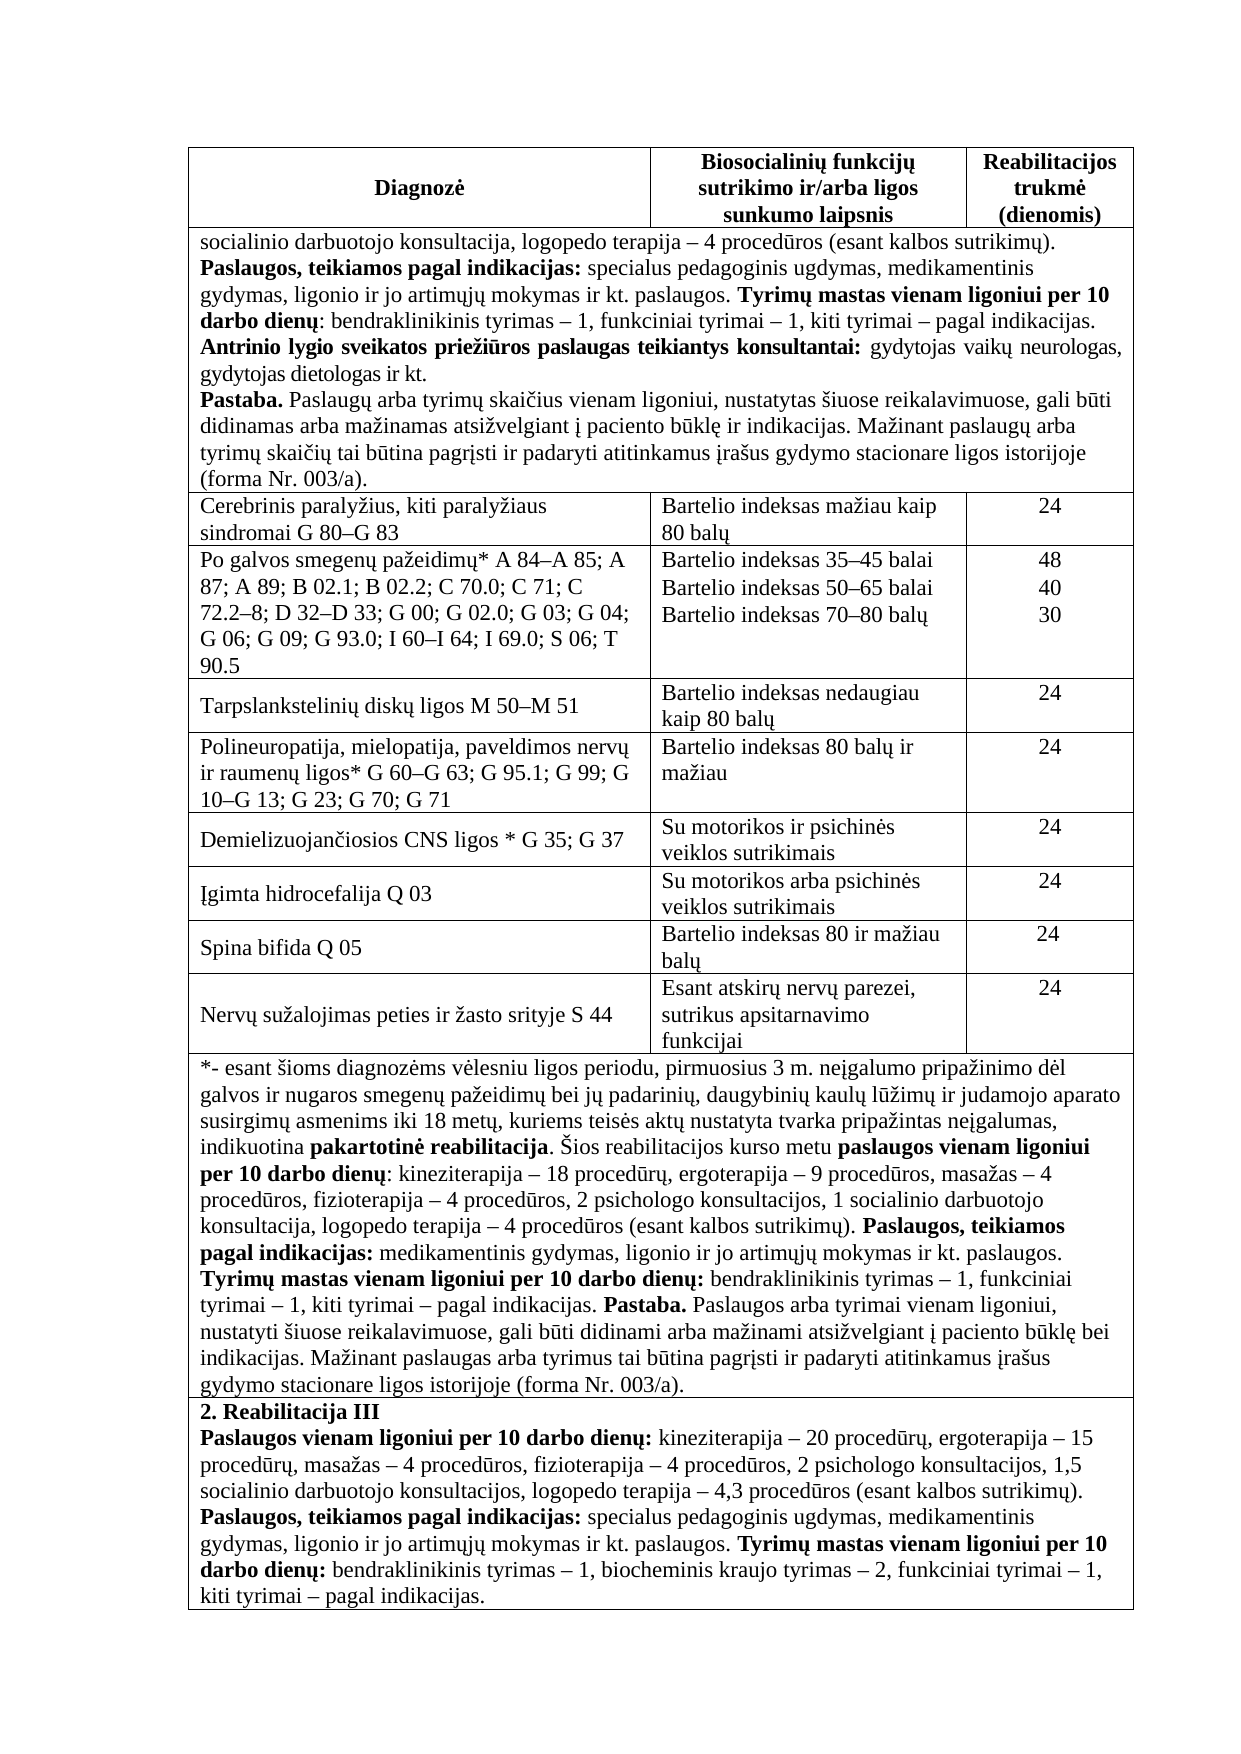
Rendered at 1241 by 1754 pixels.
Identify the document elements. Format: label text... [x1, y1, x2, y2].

table_cell 24 [967, 813, 1133, 866]
table_cell Po galvos smegenų pažeidimų* A 84–A 85; A 87; A 89; B 02.1; B 02.2; C 70.0; C 71; C 72.2–8; D 32–D 33; G 00; G 02.0; G 03; G 04; G 06; G 09; G 93.0; I 60–I 64; I 69.0; S 06; T 90.5 [189, 546, 650, 678]
table_cell Cerebrinis paralyžius, kiti paralyžiaus sindromai G 80–G 83 [189, 493, 650, 545]
table_cell Bartelio indeksas 80 ir mažiau balų [651, 921, 966, 973]
table_cell Bartelio indeksas nedaugiau kaip 80 balų [651, 679, 966, 732]
table_cell socialinio darbuotojo konsultacija, logopedo terapija – 4 procedūros (esant kalbos sutrikimų). Paslaugos, teikiamos pagal indikacijas: specialus pedagoginis ugdymas, medikamentinis gydymas, ligonio ir jo artimųjų mokymas ir kt. paslaugos. Tyrimų mastas vienam ligoniui per 10 darbo dienų: bendraklinikinis tyrimas – 1, funkciniai tyrimai – 1, kiti tyrimai – pagal indikacijas. Antrinio lygio sveikatos priežiūros paslaugas teikiantys konsultantai: gydytojas vaikų neurologas, gydytojas dietologas ir kt. Pastaba. Paslaugų arba tyrimų skaičius vienam ligoniui, nustatytas šiuose reikalavimuose, gali būti didinamas arba mažinamas atsižvelgiant į paciento būklę ir indikacijas. Mažinant paslaugų arba tyrimų skaičių tai būtina pagrįsti ir padaryti atitinkamus įrašus gydymo stacionare ligos istorijoje (forma Nr. 003/a). [189, 228, 1133, 492]
table_cell 2. Reabilitacija III Paslaugos vienam ligoniui per 10 darbo dienų: kineziterapija – 20 procedūrų, ergoterapija – 15 procedūrų, masažas – 4 procedūros, fizioterapija – 4 procedūros, 2 psichologo konsultacijos, 1,5 socialinio darbuotojo konsultacijos, logopedo terapija – 4,3 procedūros (esant kalbos sutrikimų). Paslaugos, teikiamos pagal indikacijas: specialus pedagoginis ugdymas, medikamentinis gydymas, ligonio ir jo artimųjų mokymas ir kt. paslaugos. Tyrimų mastas vienam ligoniui per 10 darbo dienų: bendraklinikinis tyrimas – 1, biocheminis kraujo tyrimas – 2, funkciniai tyrimai – 1, kiti tyrimai – pagal indikacijas. [189, 1398, 1133, 1609]
table_cell *- esant šioms diagnozėms vėlesniu ligos periodu, pirmuosius 3 m. neįgalumo pripažinimo dėl galvos ir nugaros smegenų pažeidimų bei jų padarinių, daugybinių kaulų lūžimų ir judamojo aparato susirgimų asmenims iki 18 metų, kuriems teisės aktų nustatyta tvarka pripažintas neįgalumas, indikuotina pakartotinė reabilitacija. Šios reabilitacijos kurso metu paslaugos vienam ligoniui per 10 darbo dienų: kineziterapija – 18 procedūrų, ergoterapija – 9 procedūros, masažas – 4 procedūros, fizioterapija – 4 procedūros, 2 psichologo konsultacijos, 1 socialinio darbuotojo konsultacija, logopedo terapija – 4 procedūros (esant kalbos sutrikimų). Paslaugos, teikiamos pagal indikacijas: medikamentinis gydymas, ligonio ir jo artimųjų mokymas ir kt. paslaugos. Tyrimų mastas vienam ligoniui per 10 darbo dienų: bendraklinikinis tyrimas – 1, funkciniai tyrimai – 1, kiti tyrimai – pagal indikacijas. Pastaba. Paslaugos arba tyrimai vienam ligoniui, nustatyti šiuose reikalavimuose, gali būti didinami arba mažinami atsižvelgiant į paciento būklę bei indikacijas. Mažinant paslaugas arba tyrimus tai būtina pagrįsti ir padaryti atitinkamus įrašus gydymo stacionare ligos istorijoje (forma Nr. 003/a). [189, 1054, 1133, 1397]
table_cell Įgimta hidrocefalija Q 03 [189, 867, 650, 919]
table_header Biosocialinių funkcijų sutrikimo ir/arba ligos sunkumo laipsnis [651, 148, 966, 227]
table_cell 24 [967, 921, 1133, 973]
table_cell Demielizuojančiosios CNS ligos * G 35; G 37 [189, 813, 650, 866]
table_cell Tarpslankstelinių diskų ligos M 50–M 51 [189, 679, 650, 732]
table_cell 30 [967, 600, 1133, 678]
table_cell 48 [967, 546, 1133, 573]
table_cell Bartelio indeksas 80 balų ir mažiau [651, 733, 966, 812]
table_header Reabilitacijos trukmė (dienomis) [967, 148, 1133, 227]
table_cell Esant atskirų nervų parezei, sutrikus apsitarnavimo funkcijai [651, 974, 966, 1053]
table_cell 24 [967, 493, 1133, 545]
table_header Diagnozė [189, 148, 650, 227]
table_cell Bartelio indeksas 70–80 balų [651, 600, 966, 678]
table_cell Nervų sužalojimas peties ir žasto srityje S 44 [189, 974, 650, 1053]
table_cell 24 [967, 867, 1133, 919]
table_cell Bartelio indeksas 50–65 balai [651, 573, 966, 600]
table_cell Bartelio indeksas 35–45 balai [651, 546, 966, 573]
table_cell 24 [967, 679, 1133, 732]
table_cell Spina bifida Q 05 [189, 921, 650, 973]
table_cell 40 [967, 573, 1133, 600]
table_cell Su motorikos arba psichinės veiklos sutrikimais [651, 867, 966, 919]
table_cell Bartelio indeksas mažiau kaip 80 balų [651, 493, 966, 545]
table_cell 24 [967, 733, 1133, 812]
table_cell Polineuropatija, mielopatija, paveldimos nervų ir raumenų ligos* G 60–G 63; G 95.1; G 99; G 10–G 13; G 23; G 70; G 71 [189, 733, 650, 812]
table_cell 24 [967, 974, 1133, 1053]
table_cell Su motorikos ir psichinės veiklos sutrikimais [651, 813, 966, 866]
